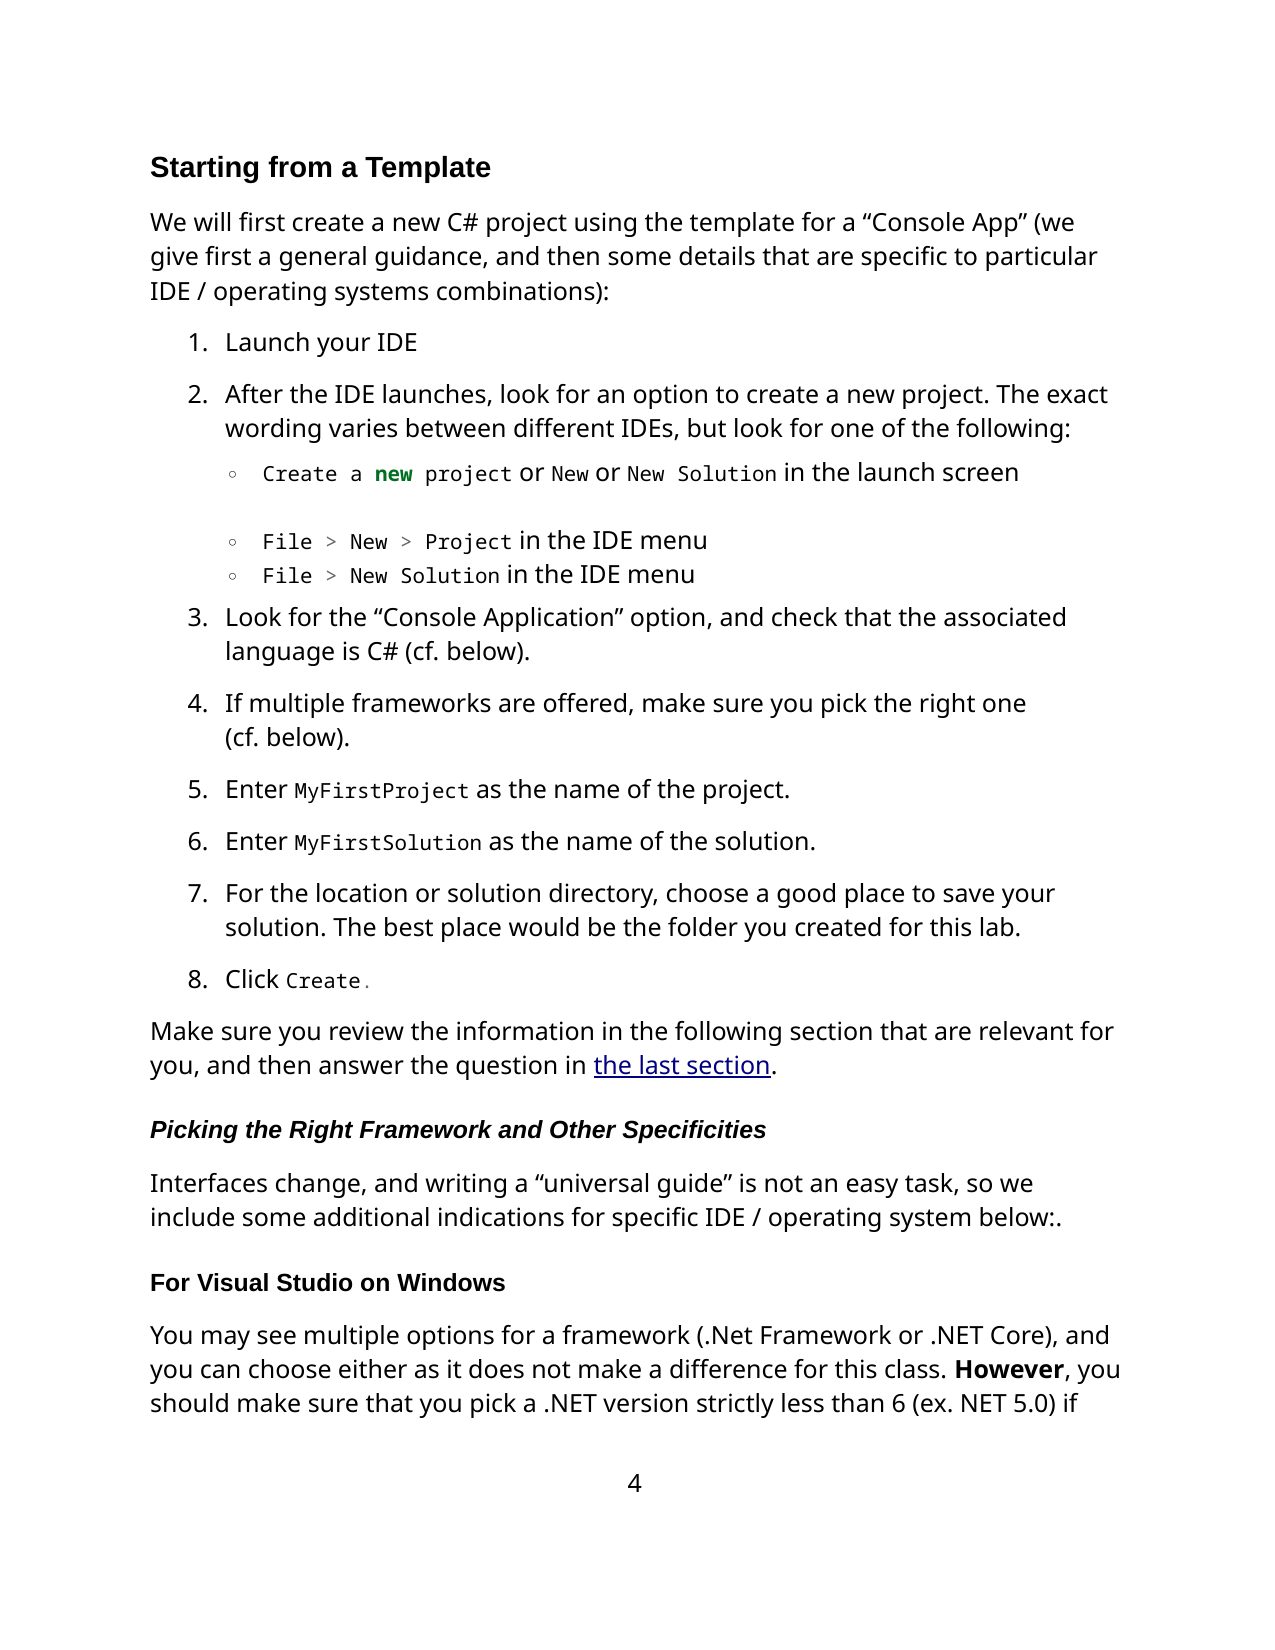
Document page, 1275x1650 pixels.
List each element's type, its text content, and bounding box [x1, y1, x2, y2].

subtitle Starting from a Template [150, 150, 1125, 183]
list File > New > Project in the IDE menu [225, 522, 1125, 556]
list Create a new project or New or New Solution in the launch screen [225, 454, 1125, 522]
text Make sure you review the information in the following section that are relevant for you, and then answer the question in the last section. [150, 1013, 1125, 1082]
list File > New Solution in the IDE menu [225, 556, 1125, 590]
list Click Create. [187, 961, 1125, 996]
list Look for the “Console Application” option, and check that the associated language is C# (cf. below). [187, 599, 1125, 667]
text Interfaces change, and writing a “universal guide” is not an easy task, so we include some additional indications for specific IDE / operating system below:. [150, 1166, 1125, 1234]
list If multiple frameworks are offered, make sure you pick the right one (cf. below). [187, 685, 1125, 753]
text You may see multiple options for a framework (.Net Framework or .NET Core), and you can choose either as it does not make a difference for this class. However, you should make sure that you pick a .NET version strictly less than 6 (ex. NET 5.0) if [150, 1318, 1125, 1420]
list After the IDE launches, look for an option to create a new project. The exact wording varies between different IDEs, but look for one of the following: [187, 377, 1125, 445]
subtitle For Visual Studio on Windows [150, 1268, 1125, 1296]
list Enter MyFirstSolution as the name of the solution. [187, 823, 1125, 857]
subtitle Picking the Right Framework and Other Specificities [150, 1116, 1125, 1144]
text We will first create a new C# project using the template for a “Console App” (we give first a general guidance, and then some details that are specific to particular IDE / operating systems combinations): [150, 205, 1125, 307]
list Launch your IDE [187, 325, 1125, 359]
list Enter MyFirstProject as the name of the project. [187, 771, 1125, 806]
list For the location or solution directory, choose a good place to save your solution. The best place would be the folder you created for this lab. [187, 875, 1125, 943]
